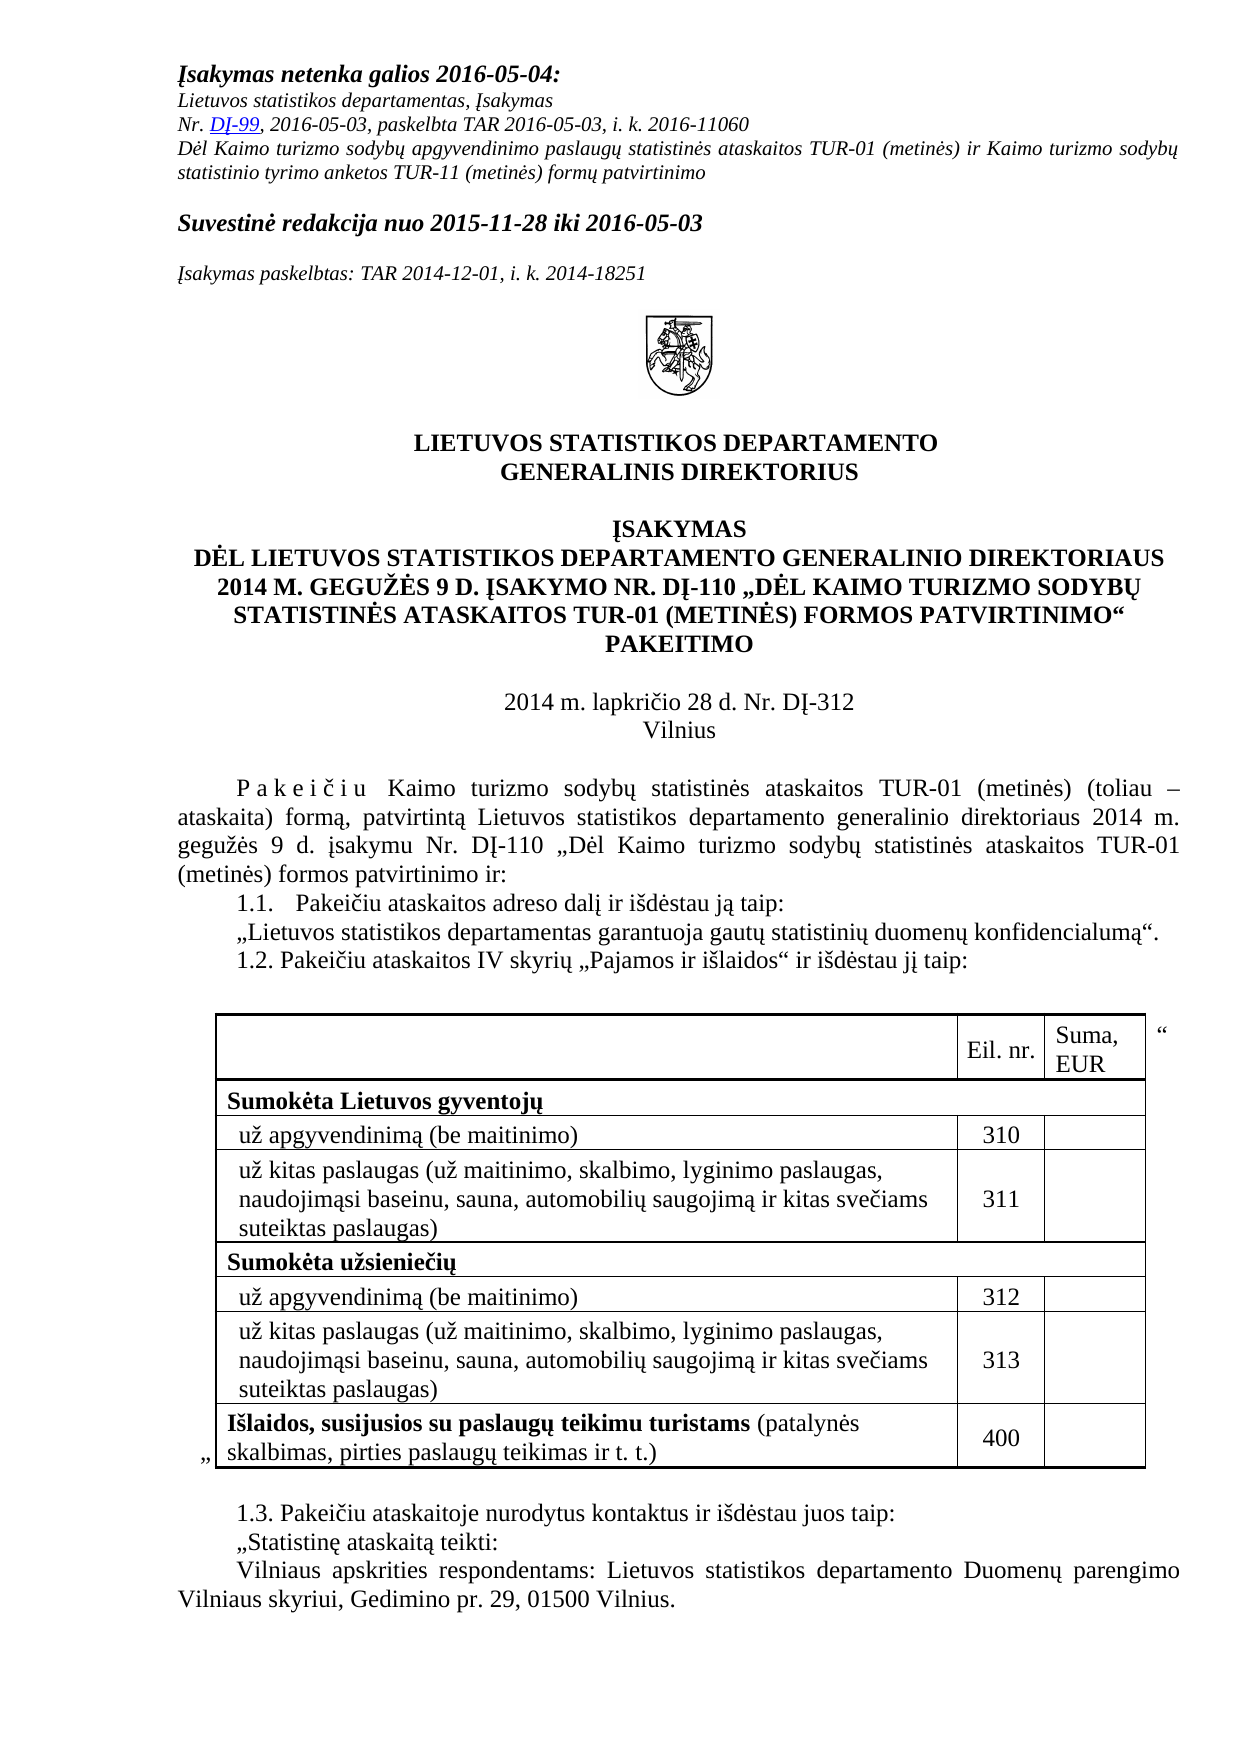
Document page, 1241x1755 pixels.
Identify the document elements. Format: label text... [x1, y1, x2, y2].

table_cell [1045, 1312, 1145, 1403]
text Vilniaus apskrities respondentams: Lietuvos statistikos departamento Duomenų parengimo Vilniaus skyriui, Gedimino pr. 29, 01500 Vilnius. [177, 1555, 1181, 1613]
table_cell už kitas paslaugas (už maitinimo, skalbimo, lyginimo paslaugas, naudojimąsi baseinu, sauna, automobilių saugojimą ir kitas svečiams suteiktas paslaugas) [217, 1312, 957, 1403]
text 2014 m. lapkričio 28 d. Nr. DĮ-312 [177, 687, 1181, 715]
table_cell [1146, 1276, 1172, 1311]
table_cell [1045, 1277, 1145, 1311]
table_cell [1146, 1149, 1172, 1241]
text Suvestinė redakcija nuo 2015-11-28 iki 2016-05-03 [177, 208, 1181, 237]
table_cell 312 [958, 1277, 1044, 1311]
table_cell 400 [958, 1404, 1044, 1466]
text Pakeičiu Kaimo turizmo sodybų statistinės ataskaitos TUR-01 (metinės) (toliau – ataskaita) formą, patvirtintą Lietuvos statistikos departamento generalinio direktoriaus 2014 m. gegužės 9 d. įsakymu Nr. DĮ-110 „Dėl Kaimo turizmo sodybų statistinės ataskaitos TUR-01 (metinės) formos patvirtinimo ir: [177, 773, 1181, 888]
table_cell už apgyvendinimą (be maitinimo) [217, 1116, 957, 1149]
table_cell 311 [958, 1150, 1044, 1241]
text Įsakymas netenka galios 2016-05-04: [177, 59, 1181, 88]
text „Lietuvos statistikos departamentas garantuoja gautų statistinių duomenų konfidencialumą“. [177, 917, 1181, 945]
text LIETUVOS STATISTIKOS DEPARTAMENTO [177, 428, 1181, 457]
table_cell 313 [958, 1312, 1044, 1403]
table_cell [1146, 1078, 1172, 1115]
text 1.1. Pakeičiu ataskaitos adreso dalį ir išdėstau ją taip: [236, 888, 1181, 917]
table_cell [189, 1276, 215, 1311]
text Lietuvos statistikos departamentas, Įsakymas [177, 88, 1181, 112]
text „Statistinę ataskaitą teikti: [177, 1527, 1181, 1555]
text DĖL LIETUVOS STATISTIKOS DEPARTAMENTO GENERALINIO DIREKTORIAUS 2014 M. GEGUŽĖS 9 D. ĮSAKYMO NR. DĮ-110 „DĖL KAIMO TURIZMO SODYBŲ STATISTINĖS ATASKAITOS TUR-01 (METINĖS) FORMOS PATVIRTINIMO“ PAKEITIMO [177, 543, 1181, 658]
text 1.3. Pakeičiu ataskaitoje nurodytus kontaktus ir išdėstau juos taip: [177, 1498, 1181, 1527]
table_header Suma, EUR [1045, 1016, 1145, 1078]
table_cell [189, 1149, 215, 1241]
table_cell 310 [958, 1116, 1044, 1149]
table_cell [958, 1081, 1044, 1115]
text Įsakymas paskelbtas: TAR 2014-12-01, i. k. 2014-18251 [177, 261, 1181, 285]
text GENERALINIS DIREKTORIUS [177, 457, 1181, 485]
table_header [189, 1013, 215, 1078]
text 1.2. Pakeičiu ataskaitos IV skyrių „Pajamos ir išlaidos“ ir išdėstau jį taip: [177, 945, 1181, 974]
table_cell „ [189, 1403, 215, 1466]
table_cell [1044, 1243, 1145, 1276]
table_cell [189, 1241, 215, 1276]
text Nr. DĮ-99, 2016-05-03, paskelbta TAR 2016-05-03, i. k. 2016-11060 [177, 112, 1181, 136]
table_cell Sumokėta užsieniečių [217, 1243, 958, 1276]
table_header “ [1146, 1013, 1172, 1078]
table_cell [1044, 1081, 1145, 1115]
text Dėl Kaimo turizmo sodybų apgyvendinimo paslaugų statistinės ataskaitos TUR-01 (metinės) ir Kaimo turizmo sodybų statistinio tyrimo anketos TUR-11 (metinės) formų patvirtinimo [177, 136, 1181, 184]
table_header [217, 1016, 957, 1078]
table_cell Sumokėta Lietuvos gyventojų [217, 1081, 958, 1115]
table_cell [1045, 1150, 1145, 1241]
table_cell [1045, 1116, 1145, 1149]
table_cell [1146, 1115, 1172, 1149]
table_cell už kitas paslaugas (už maitinimo, skalbimo, lyginimo paslaugas, naudojimąsi baseinu, sauna, automobilių saugojimą ir kitas svečiams suteiktas paslaugas) [217, 1150, 957, 1241]
table_cell [189, 1115, 215, 1149]
table_cell [1146, 1403, 1172, 1466]
text Vilnius [177, 715, 1181, 744]
table_cell [1146, 1311, 1172, 1403]
table_cell Išlaidos, susijusios su paslaugų teikimu turistams (patalynės skalbimas, pirties paslaugų teikimas ir t. t.) [217, 1404, 957, 1466]
table_cell [189, 1078, 215, 1115]
text ĮSAKYMAS [177, 514, 1181, 543]
table_cell [1146, 1241, 1172, 1276]
table_cell [189, 1311, 215, 1403]
table_header Eil. nr. [958, 1016, 1044, 1078]
table_cell [958, 1243, 1044, 1276]
table_cell už apgyvendinimą (be maitinimo) [217, 1277, 957, 1311]
table_cell [1045, 1404, 1145, 1466]
